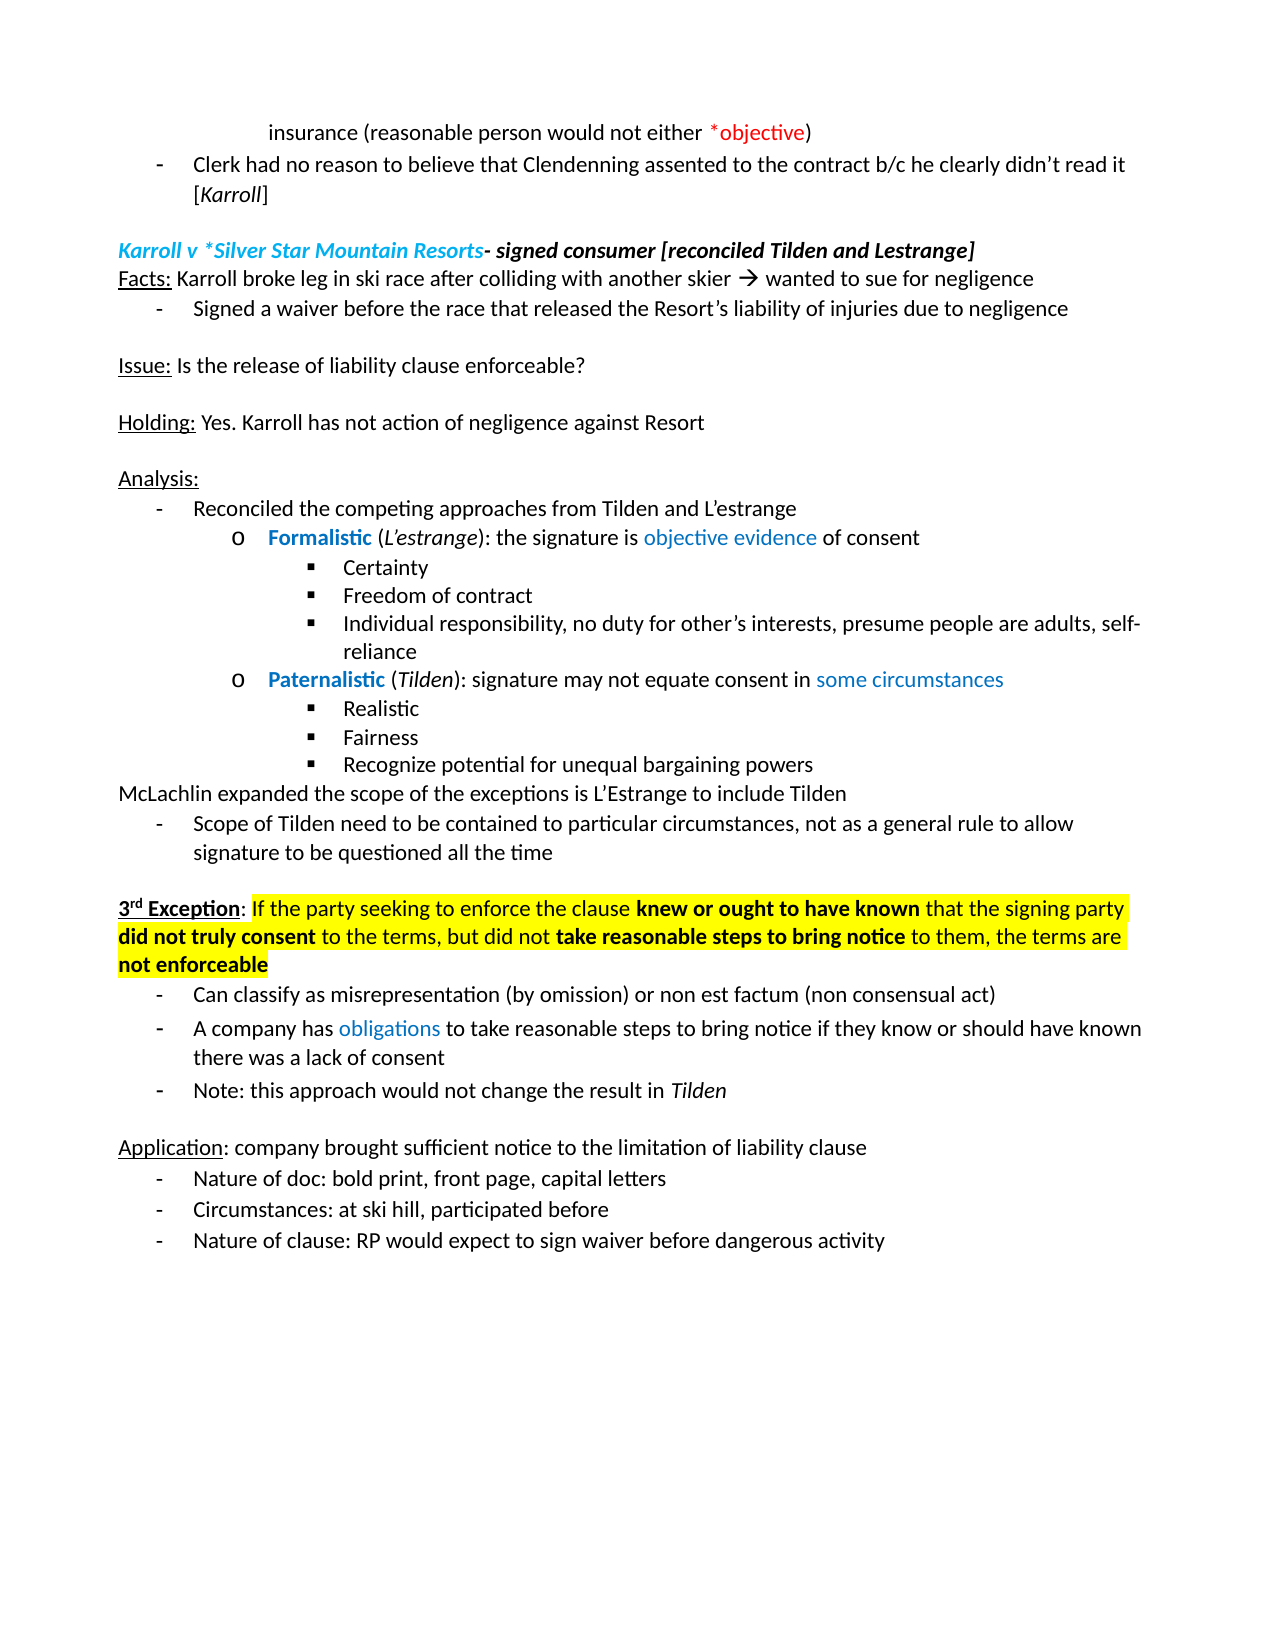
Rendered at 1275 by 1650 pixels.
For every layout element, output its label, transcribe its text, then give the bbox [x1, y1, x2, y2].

list Formalistic (L’estrange): the signature is objective evidence of consent [231, 523, 1157, 553]
list Certainty [306, 553, 1157, 581]
text Issue: Is the release of liability clause enforceable? [118, 352, 1157, 379]
list A company has obligations to take reasonable steps to bring notice if they know or should have known there was a lack of consent [156, 1009, 1157, 1071]
list Paternalistic (Tilden): signature may not equate consent in some circumstances [231, 665, 1157, 694]
text Analysis: [118, 464, 1157, 492]
list Clerk had no reason to believe that Clendenning assented to the contract b/c he clearly didn’t read it [Karroll] [156, 146, 1157, 208]
text Holding: Yes. Karroll has not action of negligence against Resort [118, 408, 1157, 436]
list Note: this approach would not change the result in Tilden [156, 1071, 1157, 1105]
list Can classify as misrepresentation (by omission) or non est factum (non consensual act) [156, 978, 1157, 1009]
list Recognize potential for unequal bargaining powers [306, 751, 1157, 779]
text 3rd Exception: If the party seeking to enforce the clause knew or ought to have known that the signing party did not truly consent to the terms, but did not take reasonable steps to bring notice to them, the terms are not enforceable [118, 894, 1157, 978]
list Nature of clause: RP would expect to sign waiver before dangerous activity [156, 1224, 1157, 1255]
list Individual responsibility, no duty for other’s interests, presume people are adults, self-reliance [306, 609, 1157, 665]
list Nature of doc: bold print, front page, capital letters [156, 1161, 1157, 1193]
list Scope of Tilden need to be contained to particular circumstances, not as a general rule to allow signature to be questioned all the time [156, 807, 1157, 866]
list Fairness [306, 723, 1157, 751]
list Reconciled the competing approaches from Tilden and L’estrange [156, 492, 1157, 523]
text McLachlin expanded the scope of the exceptions is L’Estrange to include Tilden [118, 779, 1157, 807]
list insurance (reasonable person would not either *objective) [231, 118, 1157, 146]
list Freedom of contract [306, 581, 1157, 609]
list Circumstances: at ski hill, participated before [156, 1193, 1157, 1224]
list Realistic [306, 694, 1157, 723]
list Signed a waiver before the race that released the Resort’s liability of injuries due to negligence [156, 292, 1157, 323]
text Facts: Karroll broke leg in ski race after colliding with another skier  wanted to sue for negligence [118, 264, 1157, 292]
text Karroll v *Silver Star Mountain Resorts- signed consumer [reconciled Tilden and Lestrange] [118, 236, 1157, 264]
text Application: company brought sufficient notice to the limitation of liability clause [118, 1133, 1157, 1161]
